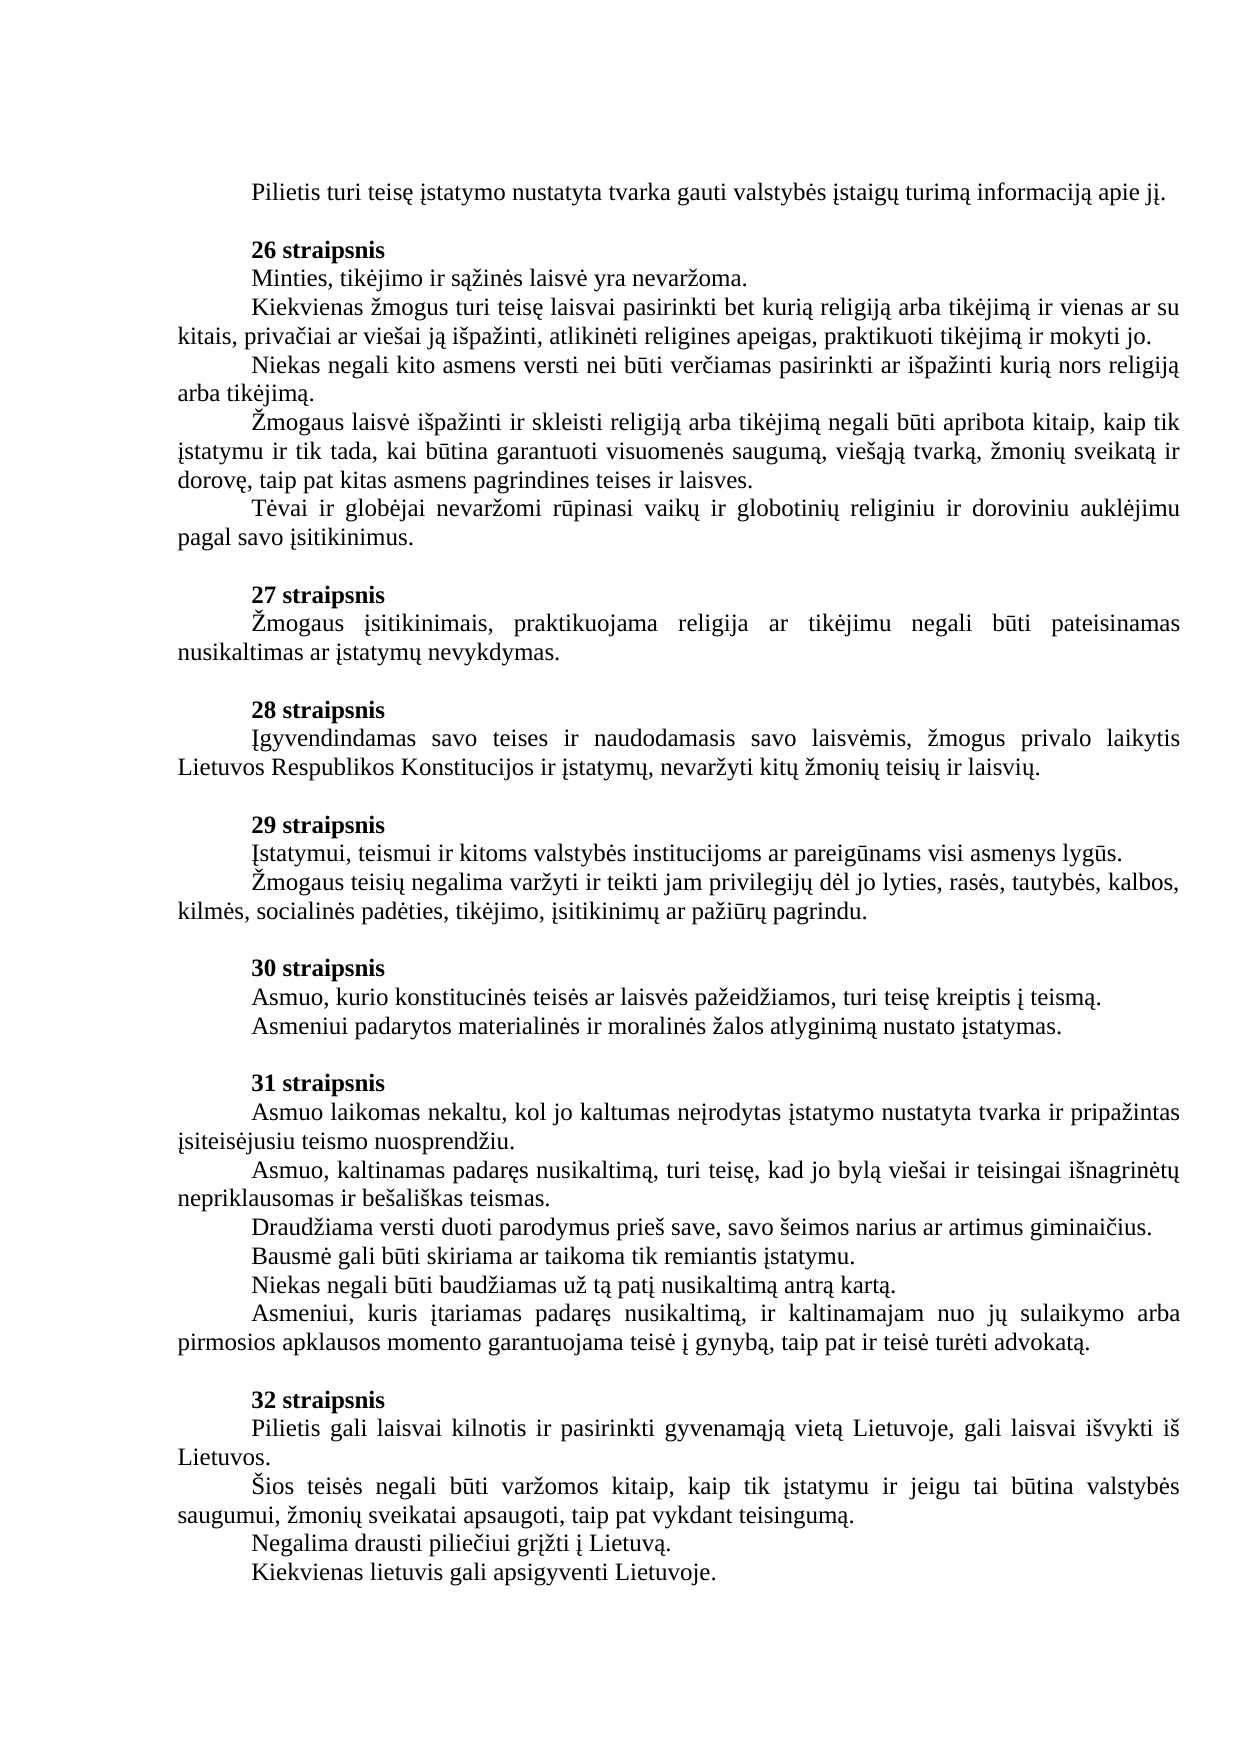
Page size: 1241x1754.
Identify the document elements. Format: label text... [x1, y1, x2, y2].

text Negalima drausti piliečiui grįžti į Lietuvą. [177, 1528, 1181, 1557]
text 32 straipsnis [177, 1385, 1181, 1413]
text 26 straipsnis [177, 235, 1181, 263]
text Niekas negali kito asmens versti nei būti verčiamas pasirinkti ar išpažinti kurią nors religiją arba tikėjimą. [177, 350, 1181, 407]
text Šios teisės negali būti varžomos kitaip, kaip tik įstatymu ir jeigu tai būtina valstybės saugumui, žmonių sveikatai apsaugoti, taip pat vykdant teisingumą. [177, 1471, 1181, 1528]
text Žmogaus teisių negalima varžyti ir teikti jam privilegijų dėl jo lyties, rasės, tautybės, kalbos, kilmės, socialinės padėties, tikėjimo, įsitikinimų ar pažiūrų pagrindu. [177, 867, 1181, 925]
text 27 straipsnis [177, 580, 1181, 608]
text Asmeniui, kuris įtariamas padaręs nusikaltimą, ir kaltinamajam nuo jų sulaikymo arba pirmosios apklausos momento garantuojama teisė į gynybą, taip pat ir teisė turėti advokatą. [177, 1298, 1181, 1356]
text Asmuo, kurio konstitucinės teisės ar laisvės pažeidžiamos, turi teisę kreiptis į teismą. [177, 982, 1181, 1011]
text Minties, tikėjimo ir sąžinės laisvė yra nevaržoma. [177, 263, 1181, 292]
text Kiekvienas lietuvis gali apsigyventi Lietuvoje. [177, 1557, 1181, 1586]
text Bausmė gali būti skiriama ar taikoma tik remiantis įstatymu. [177, 1241, 1181, 1270]
text 29 straipsnis [177, 810, 1181, 838]
text 28 straipsnis [177, 695, 1181, 723]
text Įstatymui, teismui ir kitoms valstybės institucijoms ar pareigūnams visi asmenys lygūs. [177, 838, 1181, 867]
text Įgyvendindamas savo teises ir naudodamasis savo laisvėmis, žmogus privalo laikytis Lietuvos Respublikos Konstitucijos ir įstatymų, nevaržyti kitų žmonių teisių ir laisvių. [177, 723, 1181, 781]
text 30 straipsnis [177, 953, 1181, 982]
text Draudžiama versti duoti parodymus prieš save, savo šeimos narius ar artimus giminaičius. [177, 1212, 1181, 1241]
text Žmogaus įsitikinimais, praktikuojama religija ar tikėjimu negali būti pateisinamas nusikaltimas ar įstatymų nevykdymas. [177, 608, 1181, 666]
text Kiekvienas žmogus turi teisę laisvai pasirinkti bet kurią religiją arba tikėjimą ir vienas ar su kitais, privačiai ar viešai ją išpažinti, atlikinėti religines apeigas, praktikuoti tikėjimą ir mokyti jo. [177, 292, 1181, 350]
text Asmuo, kaltinamas padaręs nusikaltimą, turi teisę, kad jo bylą viešai ir teisingai išnagrinėtų nepriklausomas ir bešališkas teismas. [177, 1155, 1181, 1212]
text Asmuo laikomas nekaltu, kol jo kaltumas neįrodytas įstatymo nustatyta tvarka ir pripažintas įsiteisėjusiu teismo nuosprendžiu. [177, 1097, 1181, 1155]
text Niekas negali būti baudžiamas už tą patį nusikaltimą antrą kartą. [177, 1270, 1181, 1298]
text 31 straipsnis [177, 1068, 1181, 1097]
text Žmogaus laisvė išpažinti ir skleisti religiją arba tikėjimą negali būti apribota kitaip, kaip tik įstatymu ir tik tada, kai būtina garantuoti visuomenės saugumą, viešąją tvarką, žmonių sveikatą ir dorovę, taip pat kitas asmens pagrindines teises ir laisves. [177, 407, 1181, 493]
text Asmeniui padarytos materialinės ir moralinės žalos atlyginimą nustato įstatymas. [177, 1011, 1181, 1040]
text Pilietis turi teisę įstatymo nustatyta tvarka gauti valstybės įstaigų turimą informaciją apie jį. [177, 177, 1181, 206]
text Pilietis gali laisvai kilnotis ir pasirinkti gyvenamąją vietą Lietuvoje, gali laisvai išvykti iš Lietuvos. [177, 1413, 1181, 1471]
text Tėvai ir globėjai nevaržomi rūpinasi vaikų ir globotinių religiniu ir doroviniu auklėjimu pagal savo įsitikinimus. [177, 493, 1181, 551]
